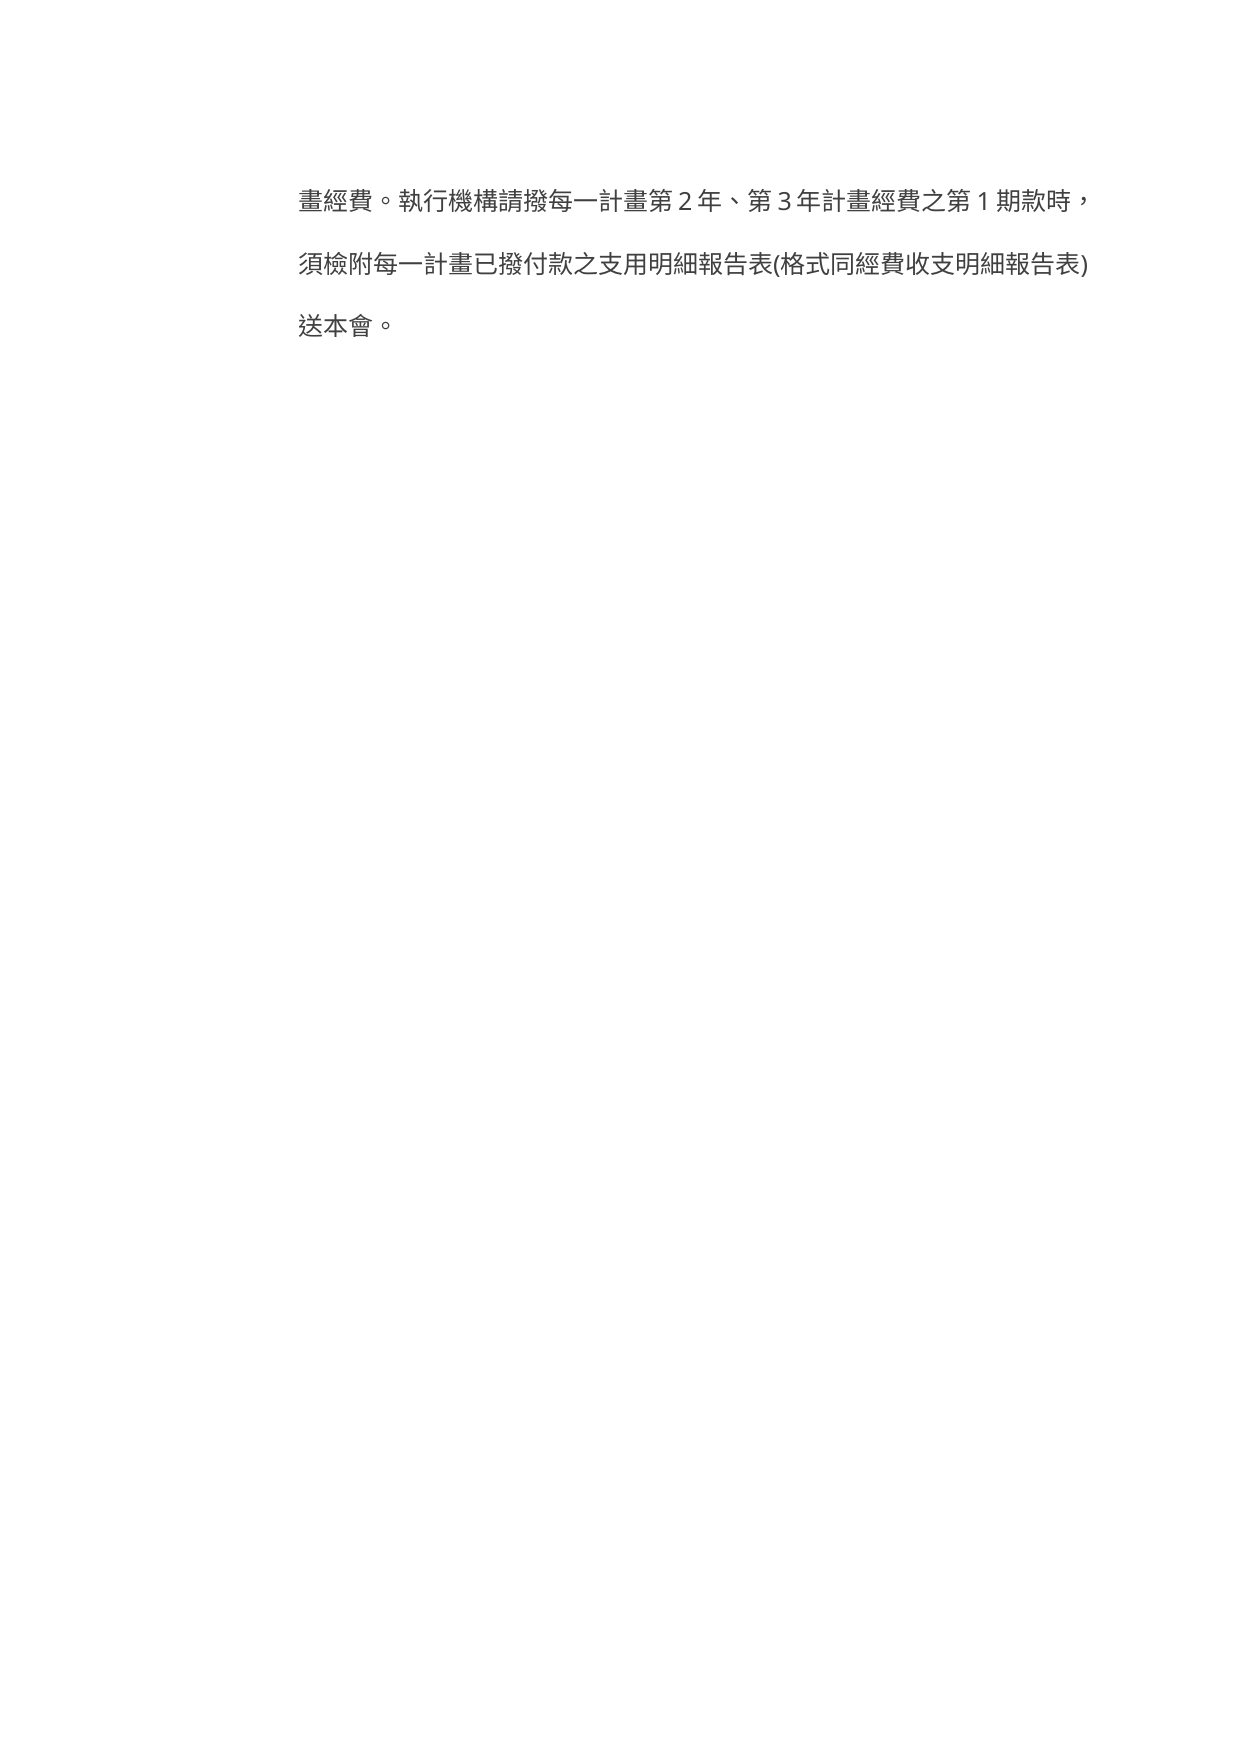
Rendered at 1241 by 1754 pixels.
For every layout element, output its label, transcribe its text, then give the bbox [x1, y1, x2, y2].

text 三、新制多年期研究計畫經費按年分期撥款，第1年計畫經費分期撥款金額於核定補助時通知，至第2年、第3年計畫經費分期撥款金額，須俟計畫主持人分別依規定期限至本會網站線上繳交第1年、第2年計畫進度報告並經本會相關單位審查及確認後，始發函通知執行機構。茲為符合政府預算執行有關規範及落實計畫之推展，執行機構應檢視每一計畫已撥付款之支用百分比(實支金額/已撥付金額)，每一計畫支用百分比達70%以上者，或未達70%已敘明原因經本會同意者，始得請撥下一年計畫經費。執行機構請撥每一計畫第2年、第3年計畫經費之第1期款時，須檢附每一計畫已撥付款之支用明細報告表(格式同經費收支明細報告表)送本會。 [248, 158, 1092, 346]
